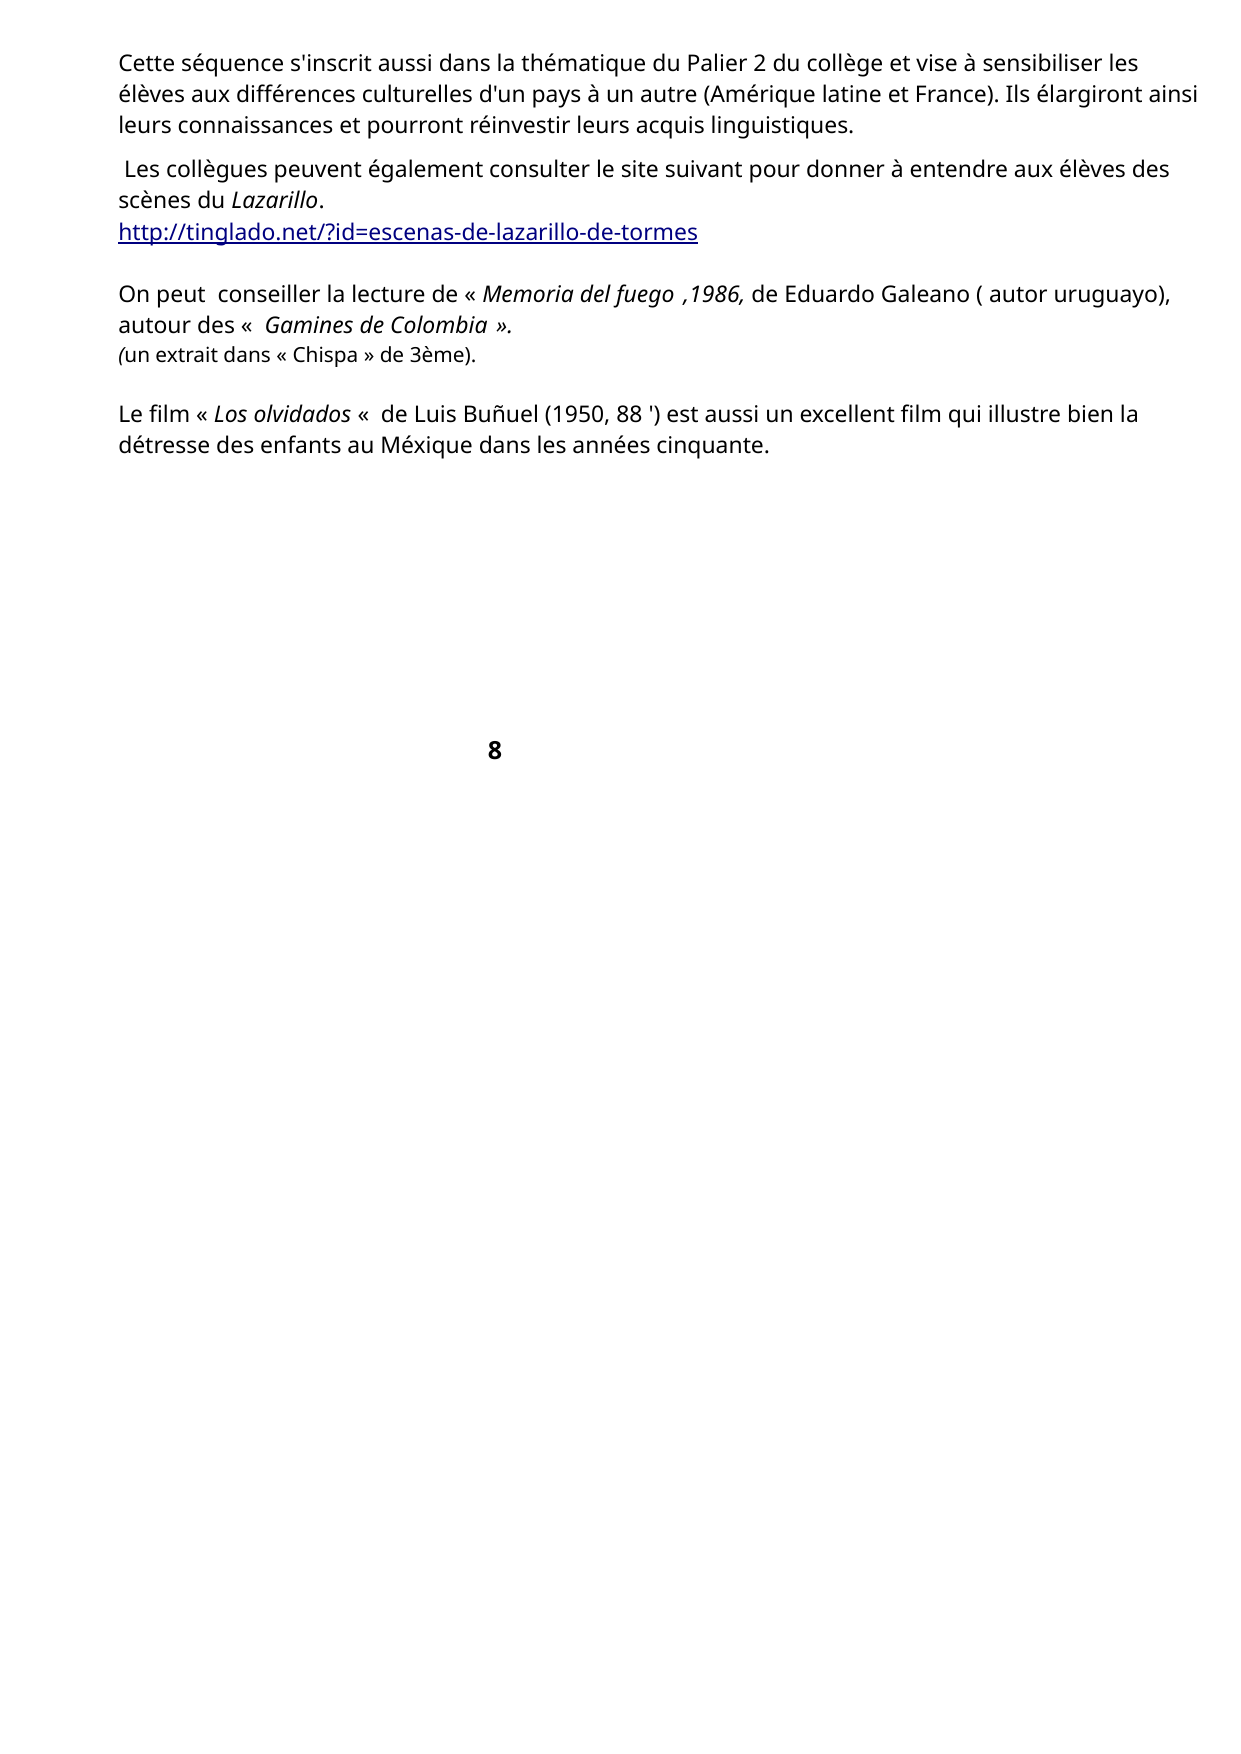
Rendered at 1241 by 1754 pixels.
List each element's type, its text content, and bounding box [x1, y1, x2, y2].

text Les collègues peuvent également consulter le site suivant pour donner à entendre aux élèves des scènes du Lazarillo. [118, 153, 1202, 216]
text Cette séquence s'inscrit aussi dans la thématique du Palier 2 du collège et vise à sensibiliser les élèves aux différences culturelles d'un pays à un autre (Amérique latine et France). Ils élargiront ainsi leurs connaissances et pourront réinvestir leurs acquis linguistiques. [118, 47, 1202, 141]
text (un extrait dans « Chispa » de 3ème). [118, 341, 1202, 369]
text 8 [118, 732, 1202, 767]
text On peut conseiller la lecture de « Memoria del fuego ,1986, de Eduardo Galeano ( autor uruguayo), autour des « Gamines de Colombia ». [118, 278, 1202, 341]
text Le film « Los olvidados « de Luis Buñuel (1950, 88 ') est aussi un excellent film qui illustre bien la détresse des enfants au Méxique dans les années cinquante. [118, 397, 1202, 460]
text http://tinglado.net/?id=escenas-de-lazarillo-de-tormes [118, 216, 1202, 247]
